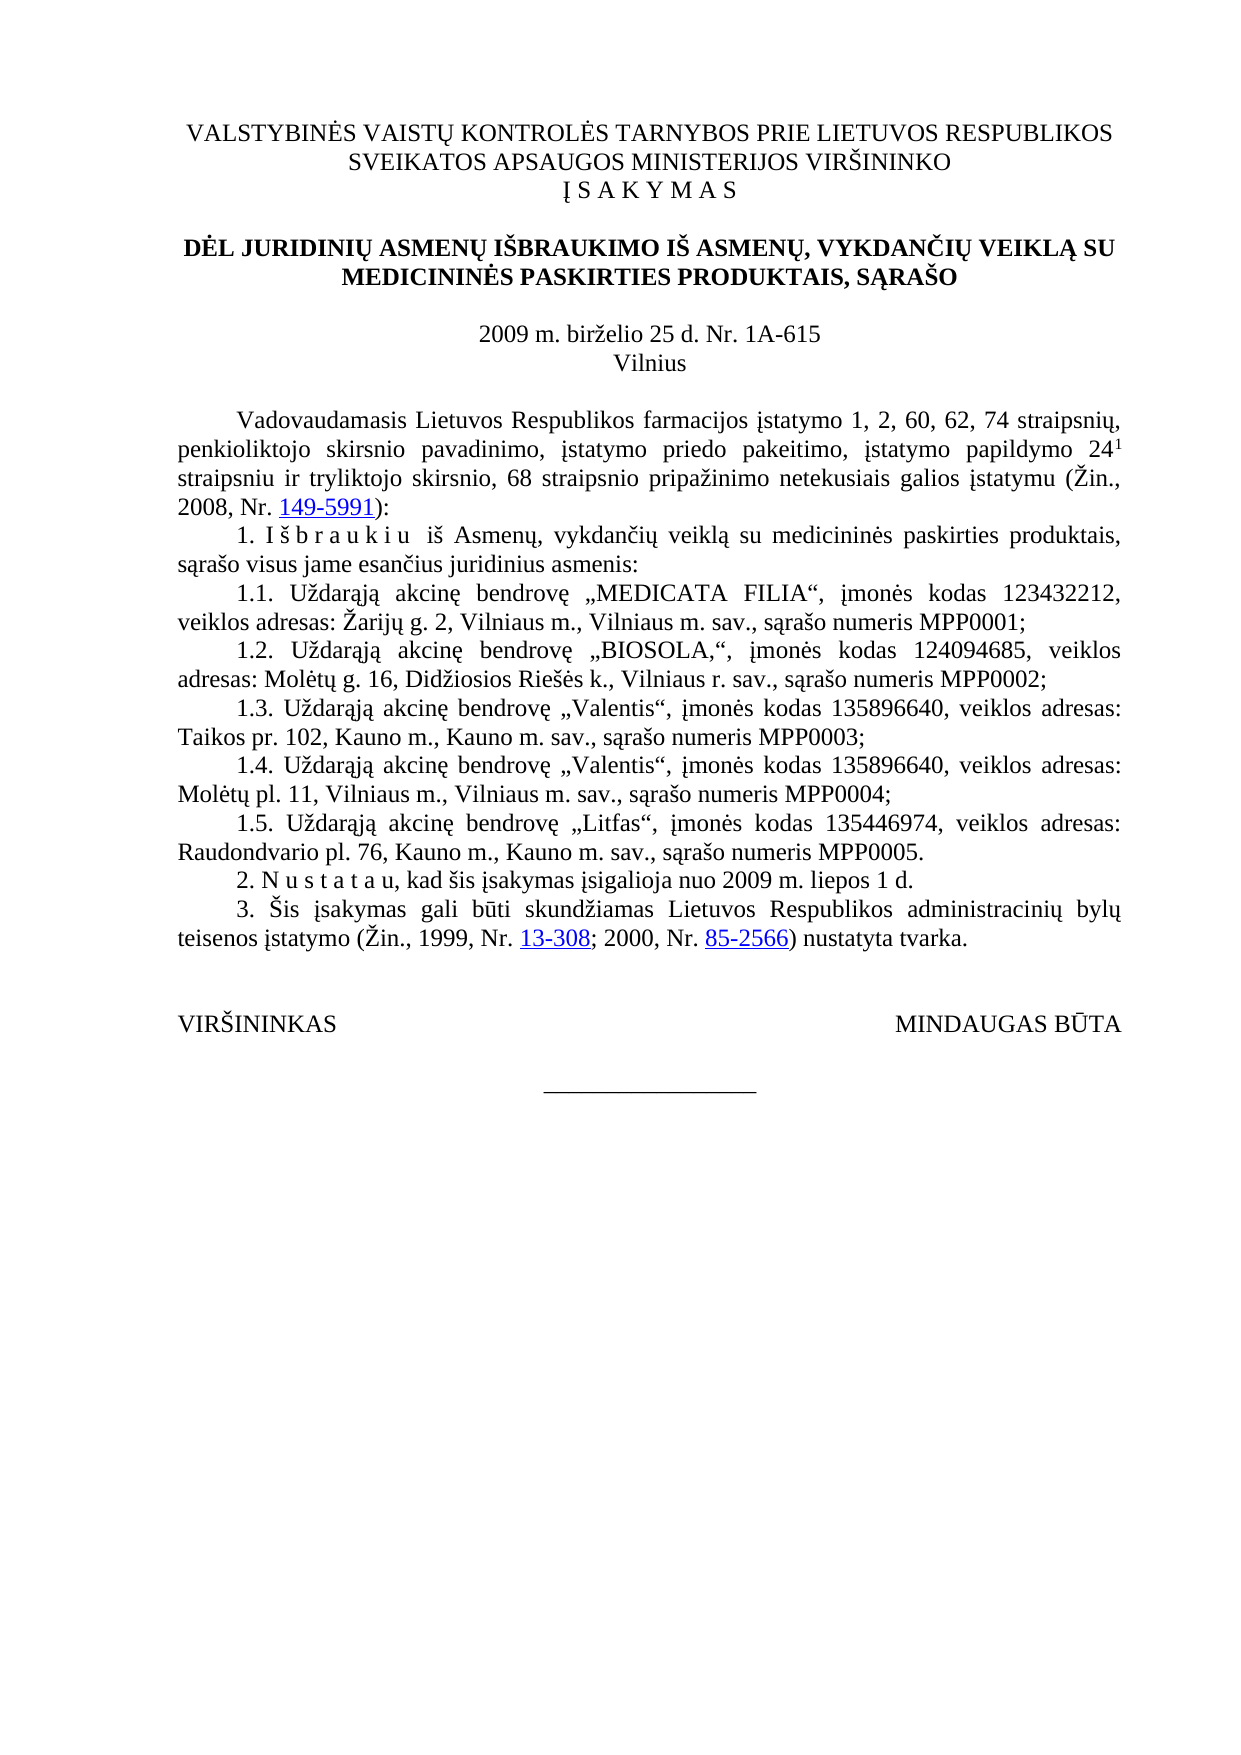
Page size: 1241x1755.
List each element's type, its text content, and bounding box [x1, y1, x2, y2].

text Vadovaudamasis Lietuvos Respublikos farmacijos įstatymo 1, 2, 60, 62, 74 straipsnių, penkioliktojo skirsnio pavadinimo, įstatymo priedo pakeitimo, įstatymo papildymo 241 straipsniu ir tryliktojo skirsnio, 68 straipsnio pripažinimo netekusiais galios įstatymu (Žin., 2008, Nr. 149-5991): [177, 406, 1122, 521]
text 1.5. Uždarąją akcinę bendrovę „Litfas“, įmonės kodas 135446974, veiklos adresas: Raudondvario pl. 76, Kauno m., Kauno m. sav., sąrašo numeris MPP0005. [177, 808, 1122, 866]
text DĖL JURIDINIŲ ASMENŲ IŠBRAUKIMO IŠ ASMENŲ, VYKDANČIŲ VEIKLĄ SU MEDICININĖS PASKIRTIES PRODUKTAIS, SĄRAŠO [177, 233, 1122, 291]
text VIRŠININKAS MINDAUGAS BŪTA [177, 1009, 1122, 1038]
text 1.2. Uždarąją akcinę bendrovę „BIOSOLA,“, įmonės kodas 124094685, veiklos adresas: Molėtų g. 16, Didžiosios Riešės k., Vilniaus r. sav., sąrašo numeris MPP0002; [177, 636, 1122, 693]
text 2009 m. birželio 25 d. Nr. 1A-615 [177, 319, 1122, 348]
text 1. Išbraukiu iš Asmenų, vykdančių veiklą su medicininės paskirties produktais, sąrašo visus jame esančius juridinius asmenis: [177, 521, 1122, 578]
text 1.1. Uždarąją akcinę bendrovę „MEDICATA FILIA“, įmonės kodas 123432212, veiklos adresas: Žarijų g. 2, Vilniaus m., Vilniaus m. sav., sąrašo numeris MPP0001; [177, 578, 1122, 636]
text 1.3. Uždarąją akcinę bendrovę „Valentis“, įmonės kodas 135896640, veiklos adresas: Taikos pr. 102, Kauno m., Kauno m. sav., sąrašo numeris MPP0003; [177, 693, 1122, 751]
text 2. Nustatau, kad šis įsakymas įsigalioja nuo 2009 m. liepos 1 d. [177, 866, 1122, 894]
text ĮSAKYMAS [177, 176, 1122, 204]
text Vilnius [177, 348, 1122, 377]
text 1.4. Uždarąją akcinę bendrovę „Valentis“, įmonės kodas 135896640, veiklos adresas: Molėtų pl. 11, Vilniaus m., Vilniaus m. sav., sąrašo numeris MPP0004; [177, 751, 1122, 808]
text _________________ [177, 1067, 1122, 1096]
text VALSTYBINĖS VAISTŲ KONTROLĖS TARNYBOS PRIE LIETUVOS RESPUBLIKOS SVEIKATOS APSAUGOS MINISTERIJOS VIRŠININKO [177, 118, 1122, 176]
text 3. Šis įsakymas gali būti skundžiamas Lietuvos Respublikos administracinių bylų teisenos įstatymo (Žin., 1999, Nr. 13-308; 2000, Nr. 85-2566) nustatyta tvarka. [177, 894, 1122, 952]
